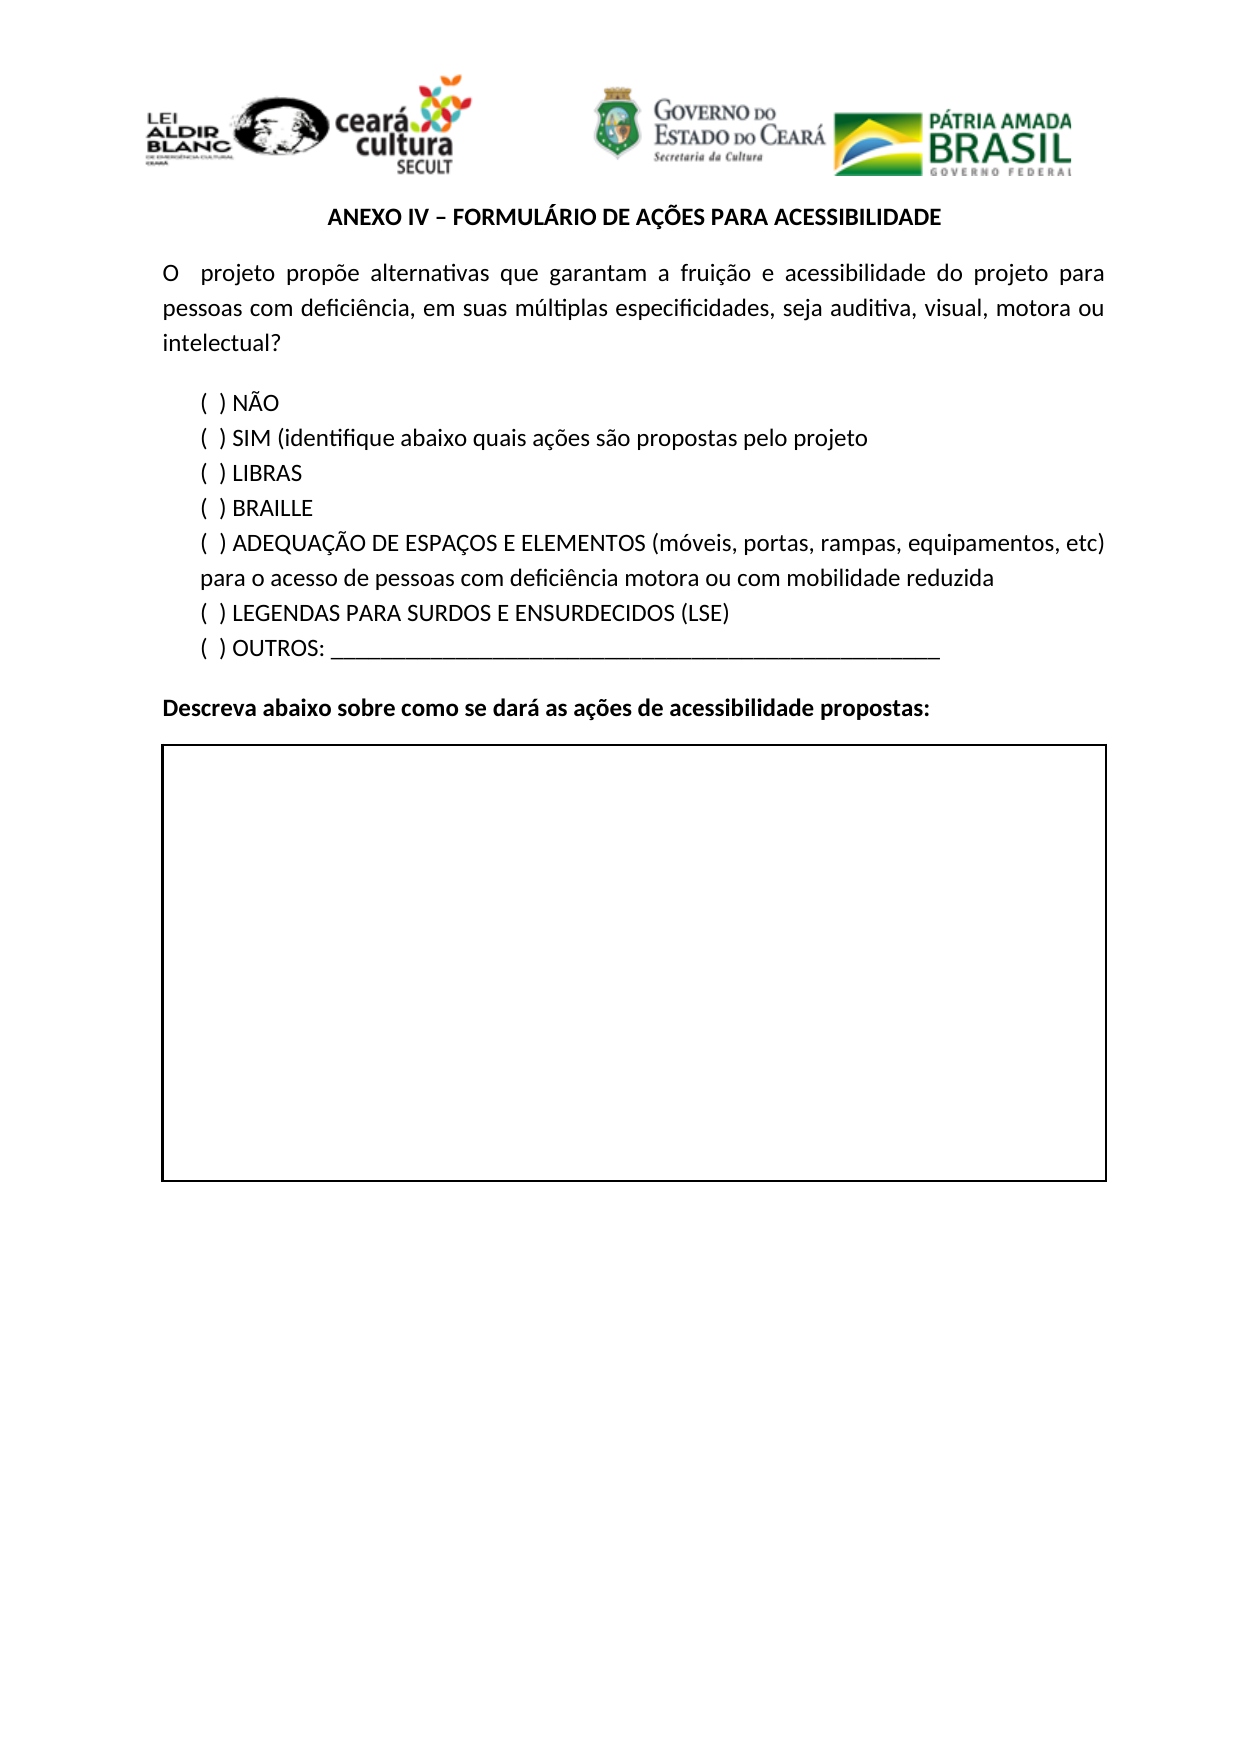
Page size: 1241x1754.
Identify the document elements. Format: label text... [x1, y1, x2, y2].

text ( ) SIM (identifique abaixo quais ações são propostas pelo projeto [200, 422, 1106, 453]
text O projeto propõe alternativas que garantam a fruição e acessibilidade do projeto para pessoas com deficiência, em suas múltiplas especificidades, seja auditiva, visual, motora ou intelectual? [162, 257, 1106, 358]
table_header [164, 746, 1105, 1180]
text Descreva abaixo sobre como se dará as ações de acessibilidade propostas: [162, 692, 1106, 723]
text ( ) NÃO [200, 387, 1106, 418]
text ( ) LEGENDAS PARA SURDOS E ENSURDECIDOS (LSE) [200, 597, 1106, 628]
text ( ) ADEQUAÇÃO DE ESPAÇOS E ELEMENTOS (móveis, portas, rampas, equipamentos, etc) para o acesso de pessoas com deficiência motora ou com mobilidade reduzida [200, 527, 1106, 593]
picture [132, 73, 1072, 176]
text ( ) BRAILLE [200, 492, 1106, 523]
text ( ) LIBRAS [200, 457, 1106, 488]
text ANEXO IV – FORMULÁRIO DE AÇÕES PARA ACESSIBILIDADE [162, 202, 1107, 232]
text ( ) OUTROS: _________________________________________________ [200, 632, 1106, 663]
